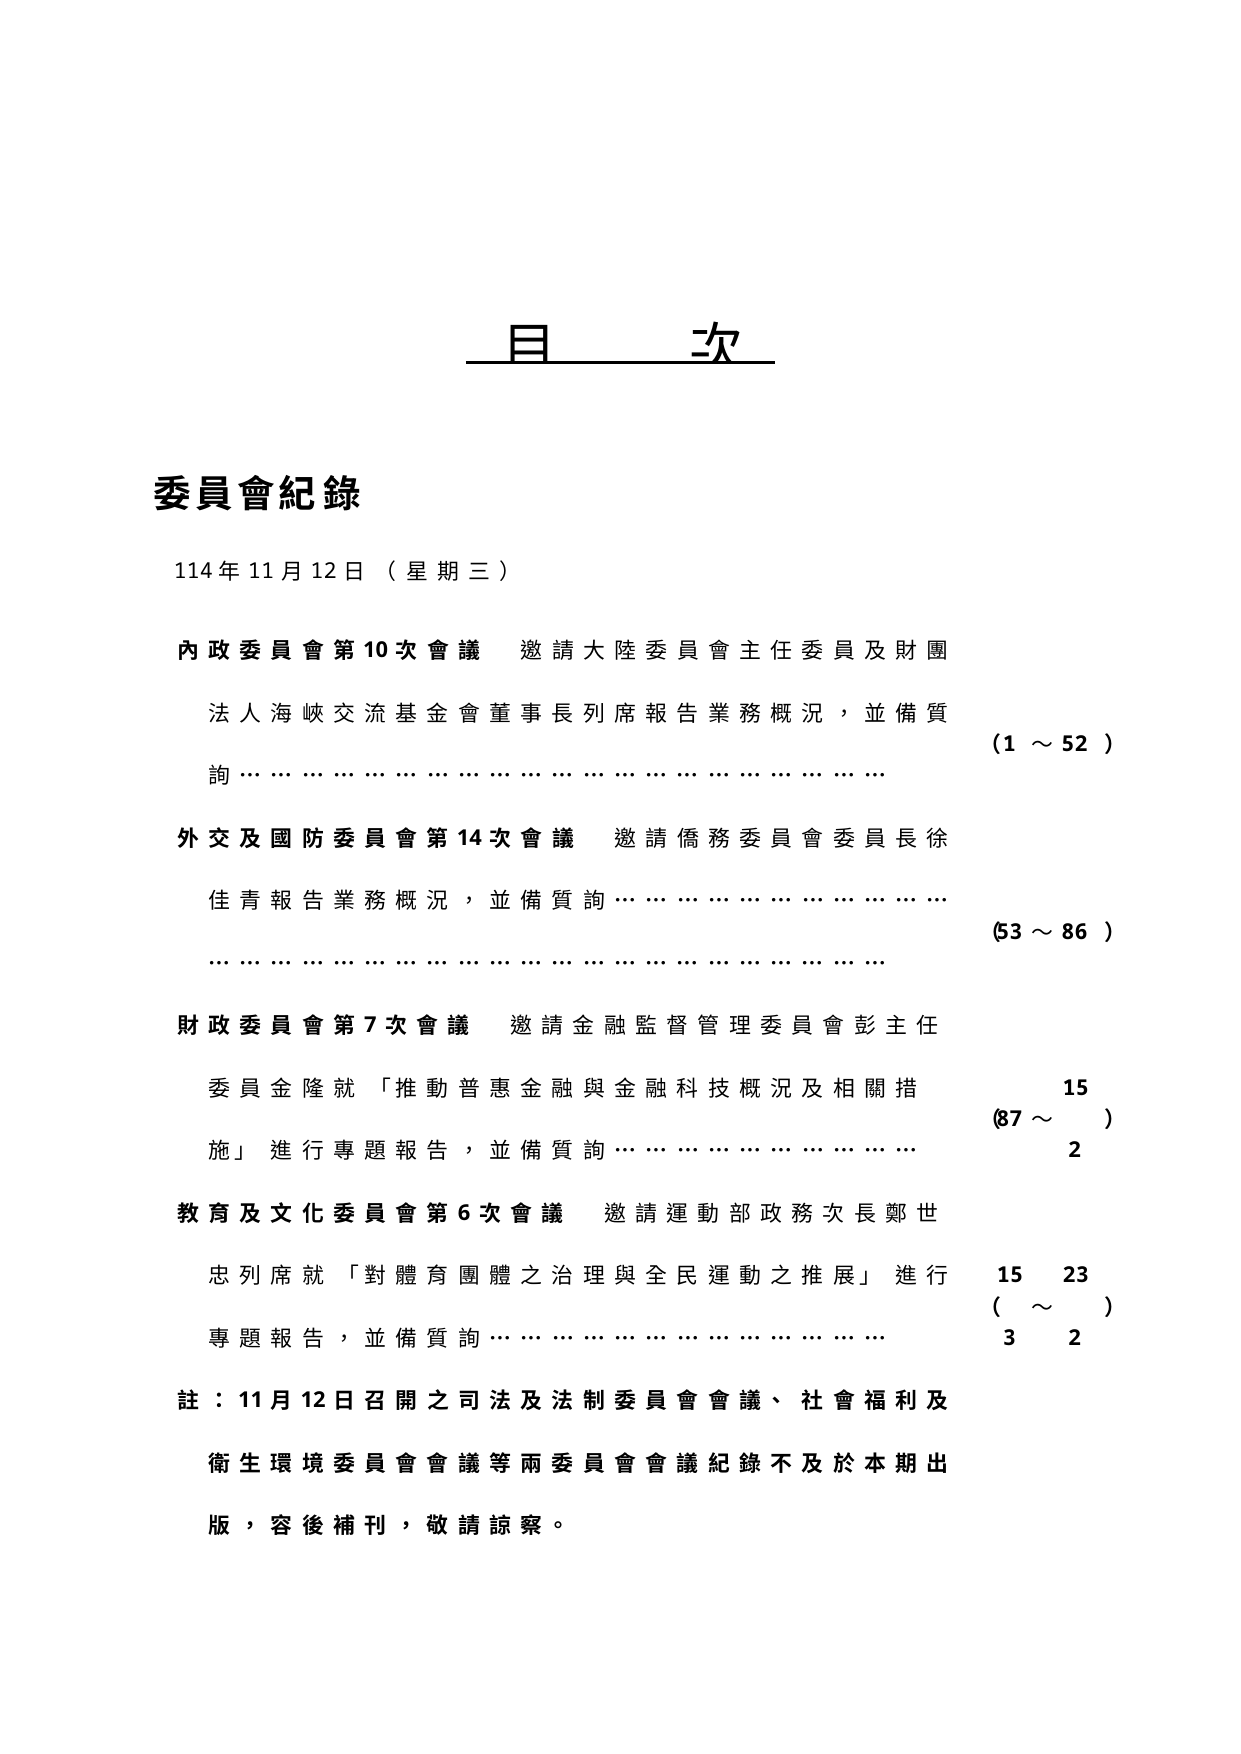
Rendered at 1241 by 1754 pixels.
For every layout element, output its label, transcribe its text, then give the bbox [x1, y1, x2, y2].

table_cell [1053, 1368, 1091, 1556]
table_cell （ [967, 618, 986, 806]
table_cell ～ [1023, 618, 1053, 806]
table_cell ） [1091, 1181, 1108, 1368]
table_cell [1023, 1368, 1053, 1556]
table_cell 財政委員會第7次會議 邀請金融監督管理委員會彭主任委員金隆就「推動普惠金融與金融科技概況及相關措施」進行專題報告，並備質詢………………………… [150, 993, 967, 1181]
table_cell 內政委員會第10次會議 邀請大陸委員會主任委員及財團法人海峽交流基金會董事長列席報告業務概況，並備質詢……………………………………………………… [150, 618, 967, 806]
table_cell 教育及文化委員會第6次會議 邀請運動部政務次長鄭世忠列席就「對體育團體之治理與全民運動之推展」進行專題報告，並備質詢………………………………… [150, 1181, 967, 1368]
table_cell 86 [1053, 806, 1091, 993]
table_cell 153 [986, 1181, 1023, 1368]
table_cell [1091, 1368, 1108, 1556]
table_cell 外交及國防委員會第14次會議 邀請僑務委員會委員長徐佳青報告業務概況，並備質詢……………………………………………………………………………………… [150, 806, 967, 993]
table_cell ） [1091, 618, 1108, 806]
table_cell [986, 1368, 1023, 1556]
table_cell ） [1091, 806, 1108, 993]
table_cell 註：11月12日召開之司法及法制委員會會議、社會福利及衛生環境委員會會議等兩委員會會議紀錄不及於本期出版，容後補刊，敬請諒察。 [150, 1368, 967, 1556]
table_cell 1 [986, 618, 1023, 806]
table_cell ～ [1023, 993, 1053, 1181]
table_cell ） [1091, 993, 1108, 1181]
table_cell （ [967, 806, 986, 993]
table_cell （ [967, 1181, 986, 1368]
table_cell 52 [1053, 618, 1091, 806]
table_cell 87 [986, 993, 1023, 1181]
table_cell [967, 1368, 986, 1556]
table_header 目 次 [466, 281, 774, 361]
table_cell ～ [1023, 806, 1053, 993]
table_header 委員會紀錄 114年11月12日（星期三） [150, 443, 1108, 618]
table_cell ～ [1023, 1181, 1053, 1368]
table_cell 232 [1053, 1181, 1091, 1368]
table_cell 53 [986, 806, 1023, 993]
table_cell 152 [1053, 993, 1091, 1181]
table_cell （ [967, 993, 986, 1181]
